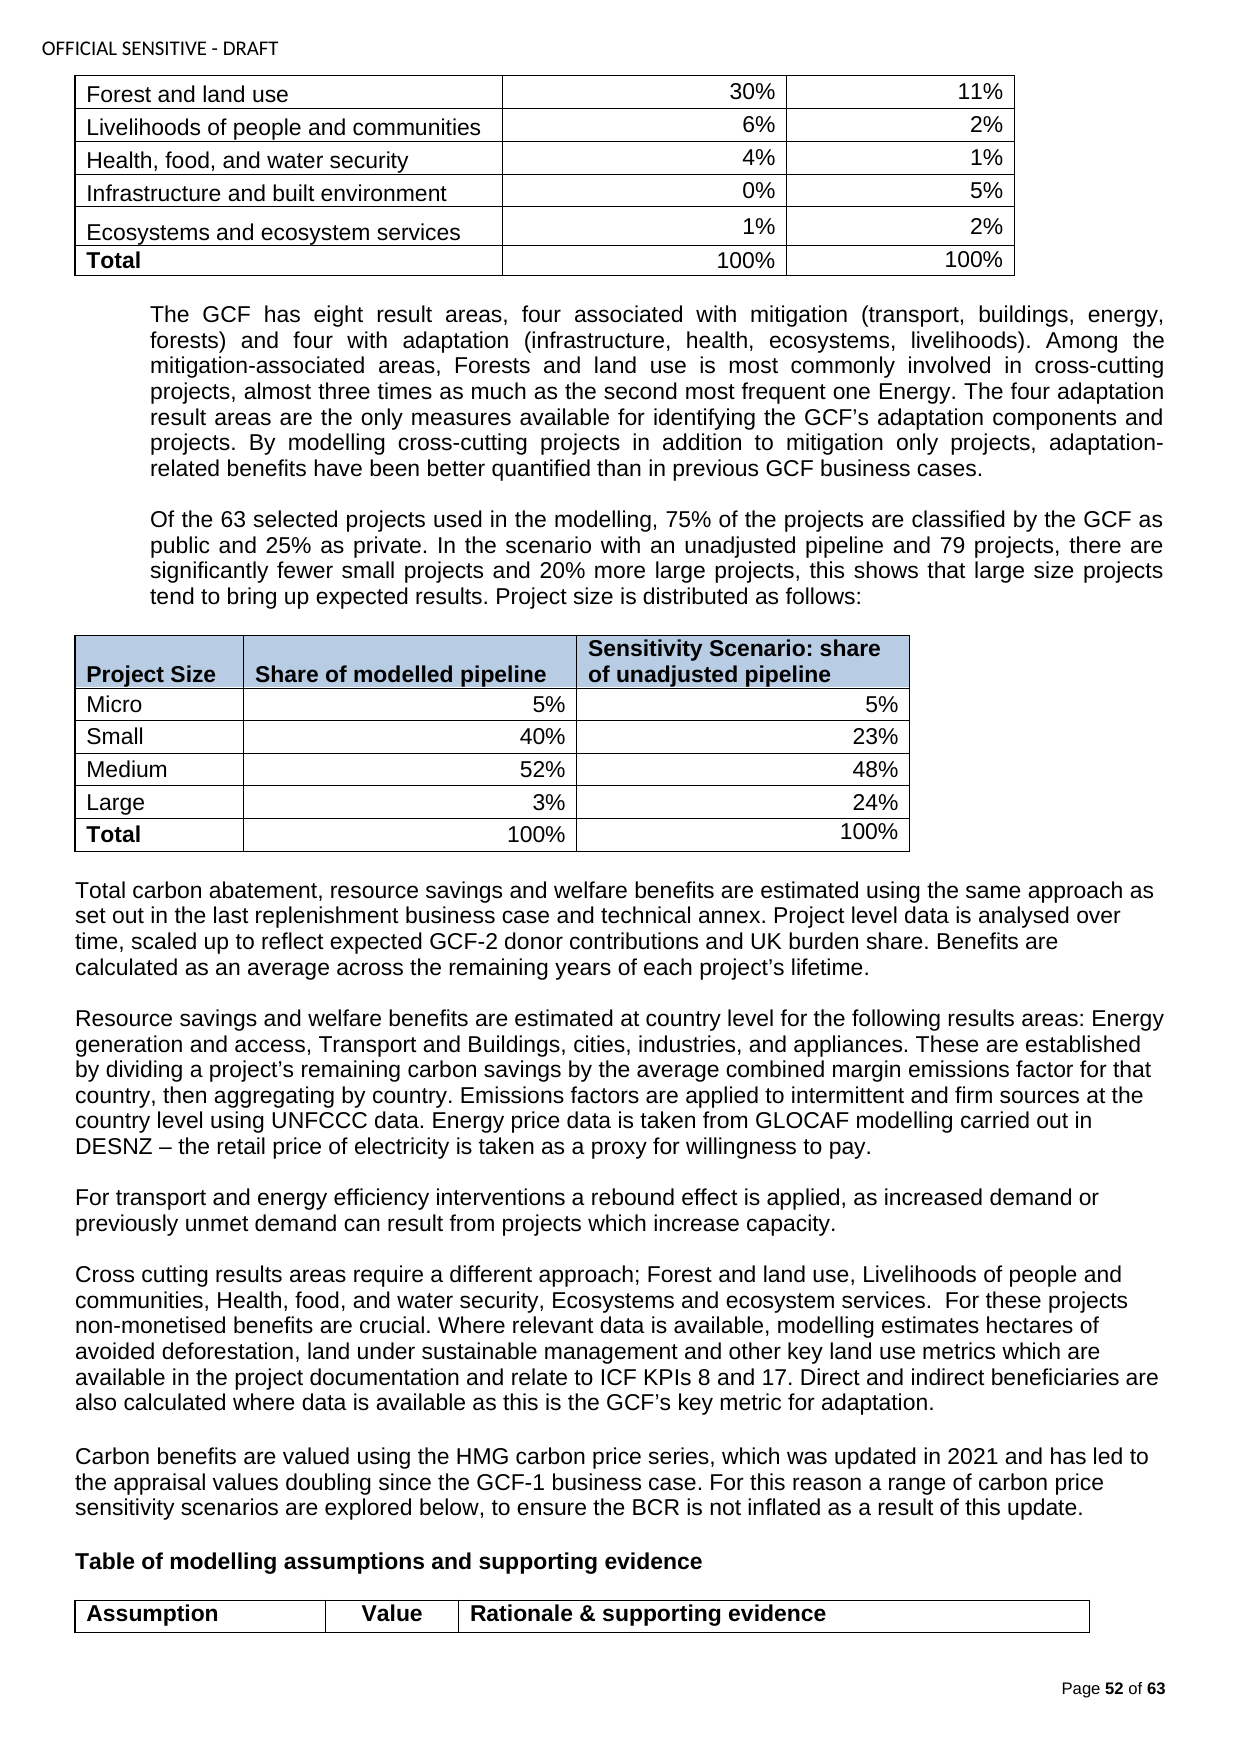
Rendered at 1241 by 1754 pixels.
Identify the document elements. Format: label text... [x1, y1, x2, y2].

table_cell 0% [503, 175, 786, 206]
table_cell 5% [244, 689, 576, 720]
table_cell 100% [244, 819, 576, 851]
table_cell Forest and land use [76, 76, 502, 108]
table_cell 23% [577, 721, 909, 752]
table_cell Small [76, 721, 243, 752]
table_cell 24% [577, 786, 909, 818]
text Of the 63 selected projects used in the modelling, 75% of the projects are classified by the GCF as public and 25% as private. In the scenario with an unadjusted pipeline and 79 projects, there are significantly fewer small projects and 20% more large projects, this shows that large size projects tend to bring up expected results. Project size is distributed as follows: [150, 507, 1165, 609]
table_cell 100% [577, 819, 909, 851]
table_cell Total [76, 246, 502, 275]
text Table of modelling assumptions and supporting evidence [75, 1548, 1165, 1574]
table_header Rationale & supporting evidence [459, 1601, 1089, 1632]
table_cell Large [76, 786, 243, 818]
text Resource savings and welfare benefits are estimated at country level for the following results areas: Energy generation and access, Transport and Buildings, cities, industries, and appliances. These are established by dividing a project’s remaining carbon savings by the average combined margin emissions factor for that country, then aggregating by country. Emissions factors are applied to intermittent and firm sources at the country level using UNFCCC data. Energy price data is taken from GLOCAF modelling carried out in DESNZ – the retail price of electricity is taken as a proxy for willingness to pay. [75, 1006, 1165, 1159]
table_cell 11% [787, 76, 1014, 108]
table_cell 2% [787, 207, 1014, 245]
table_cell Livelihoods of people and communities [76, 109, 502, 141]
table_cell 100% [503, 246, 786, 275]
table_header Sensitivity Scenario: share of unadjusted pipeline [577, 636, 909, 687]
text For transport and energy efficiency interventions a rebound effect is applied, as increased demand or previously unmet demand can result from projects which increase capacity. [75, 1185, 1165, 1236]
table_cell Medium [76, 754, 243, 785]
table_header Share of modelled pipeline [244, 636, 576, 687]
table_cell 100% [787, 246, 1014, 275]
table_cell Infrastructure and built environment [76, 175, 502, 206]
text Carbon benefits are valued using the HMG carbon price series, which was updated in 2021 and has led to the appraisal values doubling since the GCF-1 business case. For this reason a range of carbon price sensitivity scenarios are explored below, to ensure the BCR is not inflated as a result of this update. [75, 1443, 1165, 1520]
text The GCF has eight result areas, four associated with mitigation (transport, buildings, energy, forests) and four with adaptation (infrastructure, health, ecosystems, livelihoods). Among the mitigation-associated areas, Forests and land use is most commonly involved in cross-cutting projects, almost three times as much as the second most frequent one Energy. The four adaptation result areas are the only measures available for identifying the GCF’s adaptation components and projects. By modelling cross-cutting projects in addition to mitigation only projects, adaptation-related benefits have been better quantified than in previous GCF business cases. [150, 302, 1165, 481]
table_cell Health, food, and water security [76, 142, 502, 173]
table_cell Ecosystems and ecosystem services [76, 207, 502, 245]
table_cell 2% [787, 109, 1014, 141]
table_cell 48% [577, 754, 909, 785]
table_cell 6% [503, 109, 786, 141]
table_cell 52% [244, 754, 576, 785]
table_cell 40% [244, 721, 576, 752]
table_cell 4% [503, 142, 786, 173]
table_cell 5% [787, 175, 1014, 206]
table_cell 5% [577, 689, 909, 720]
table_cell 3% [244, 786, 576, 818]
text Cross cutting results areas require a different approach; Forest and land use, Livelihoods of people and communities, Health, food, and water security, Ecosystems and ecosystem services. For these projects non-monetised benefits are crucial. Where relevant data is available, modelling estimates hectares of avoided deforestation, land under sustainable management and other key land use metrics which are available in the project documentation and relate to ICF KPIs 8 and 17. Direct and indirect beneficiaries are also calculated where data is available as this is the GCF’s key metric for adaptation. [75, 1262, 1165, 1416]
table_header Value [326, 1601, 458, 1632]
table_cell Total [76, 819, 243, 851]
table_header Assumption [76, 1601, 325, 1632]
table_cell 1% [503, 207, 786, 245]
table_cell 30% [503, 76, 786, 108]
table_cell Micro [76, 689, 243, 720]
table_cell 1% [787, 142, 1014, 173]
text Total carbon abatement, resource savings and welfare benefits are estimated using the same approach as set out in the last replenishment business case and technical annex. Project level data is analysed over time, scaled up to reflect expected GCF-2 donor contributions and UK burden share. Benefits are calculated as an average across the remaining years of each project’s lifetime. [75, 877, 1165, 980]
table_header Project Size [76, 636, 243, 687]
